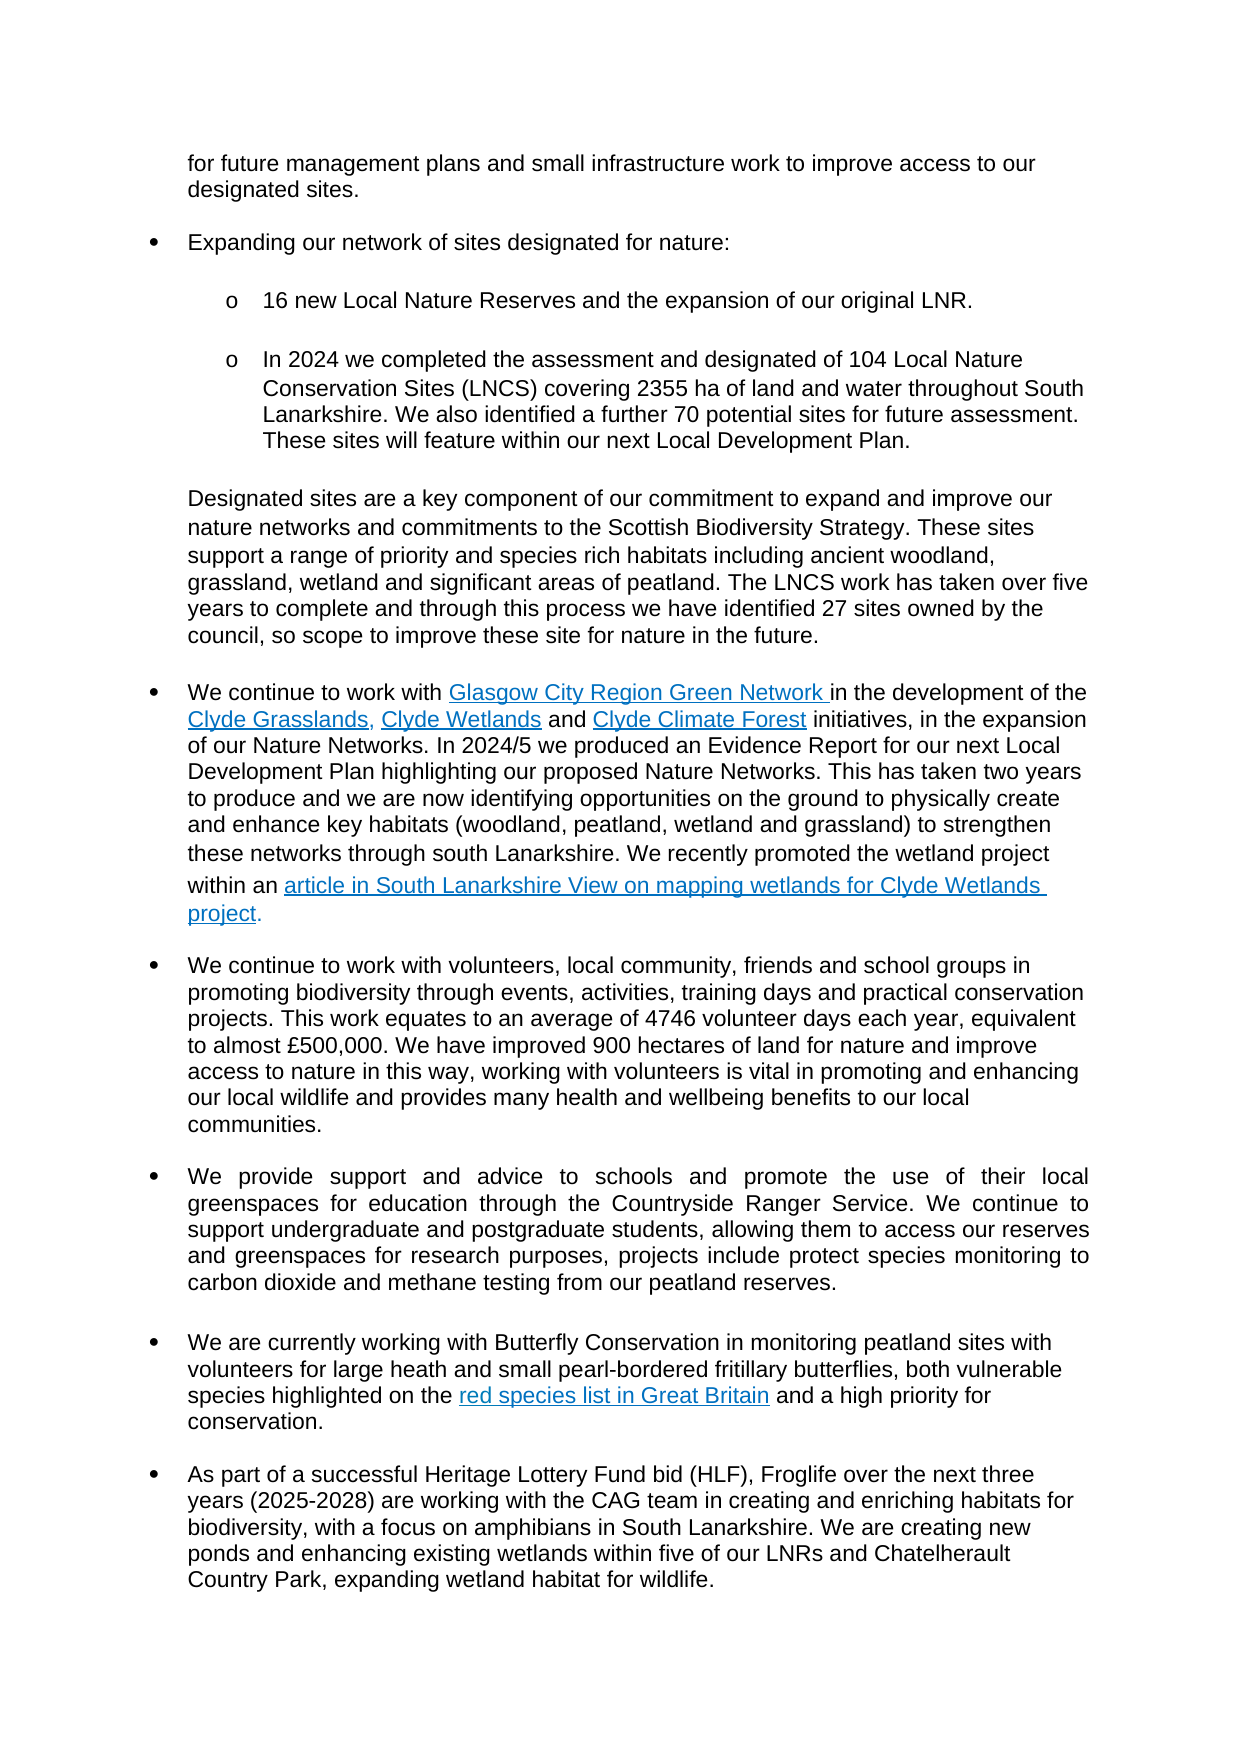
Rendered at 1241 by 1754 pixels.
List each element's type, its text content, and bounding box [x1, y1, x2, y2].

list Expanding our network of sites designated for nature: [150, 229, 1090, 255]
list for future management plans and small infrastructure work to improve access to our designated sites. [150, 150, 1090, 203]
list In 2024 we completed the assessment and designated of 104 Local Nature Conservation Sites (LNCS) covering 2355 ha of land and water throughout South Lanarkshire. We also identified a further 70 potential sites for future assessment. These sites will feature within our next Local Development Plan. [225, 346, 1090, 454]
text Designated sites are a key component of our commitment to expand and improve our nature networks and commitments to the Scottish Biodiversity Strategy. These sites support a range of priority and species rich habitats including ancient woodland, grassland, wetland and significant areas of peatland. The LNCS work has taken over five years to complete and through this process we have identified 27 sites owned by the council, so scope to improve these site for nature in the future. [187, 485, 1090, 648]
list As part of a successful Heritage Lottery Fund bid (HLF), Froglife over the next three years (2025-2028) are working with the CAG team in creating and enriching habitats for biodiversity, with a focus on amphibians in South Lanarkshire. We are creating new ponds and enhancing existing wetlands within five of our LNRs and Chatelherault Country Park, expanding wetland habitat for wildlife. [150, 1461, 1090, 1593]
list We are currently working with Butterfly Conservation in monitoring peatland sites with volunteers for large heath and small pearl-bordered fritillary butterflies, both vulnerable species highlighted on the red species list in Great Britain and a high priority for conservation. [150, 1329, 1090, 1434]
list We provide support and advice to schools and promote the use of their local greenspaces for education through the Countryside Ranger Service. We continue to support undergraduate and postgraduate students, allowing them to access our reserves and greenspaces for research purposes, projects include protect species monitoring to carbon dioxide and methane testing from our peatland reserves. [150, 1163, 1090, 1295]
list We continue to work with volunteers, local community, friends and school groups in promoting biodiversity through events, activities, training days and practical conservation projects. This work equates to an average of 4746 volunteer days each year, equivalent to almost £500,000. We have improved 900 hectares of land for nature and improve access to nature in this way, working with volunteers is vital in promoting and enhancing our local wildlife and provides many health and wellbeing benefits to our local communities. [150, 952, 1090, 1137]
list 16 new Local Nature Reserves and the expansion of our original LNR. [225, 287, 1090, 315]
list We continue to work with Glasgow City Region Green Network in the development of the Clyde Grasslands, Clyde Wetlands and Clyde Climate Forest initiatives, in the expansion of our Nature Networks. In 2024/5 we produced an Evidence Report for our next Local Development Plan highlighting our proposed Nature Networks. This has taken two years to produce and we are now identifying opportunities on the ground to physically create and enhance key habitats (woodland, peatland, wetland and grassland) to strengthen these networks through south Lanarkshire. We recently promoted the wetland project within an article in South Lanarkshire View on mapping wetlands for Clyde Wetlands project. [150, 679, 1090, 926]
